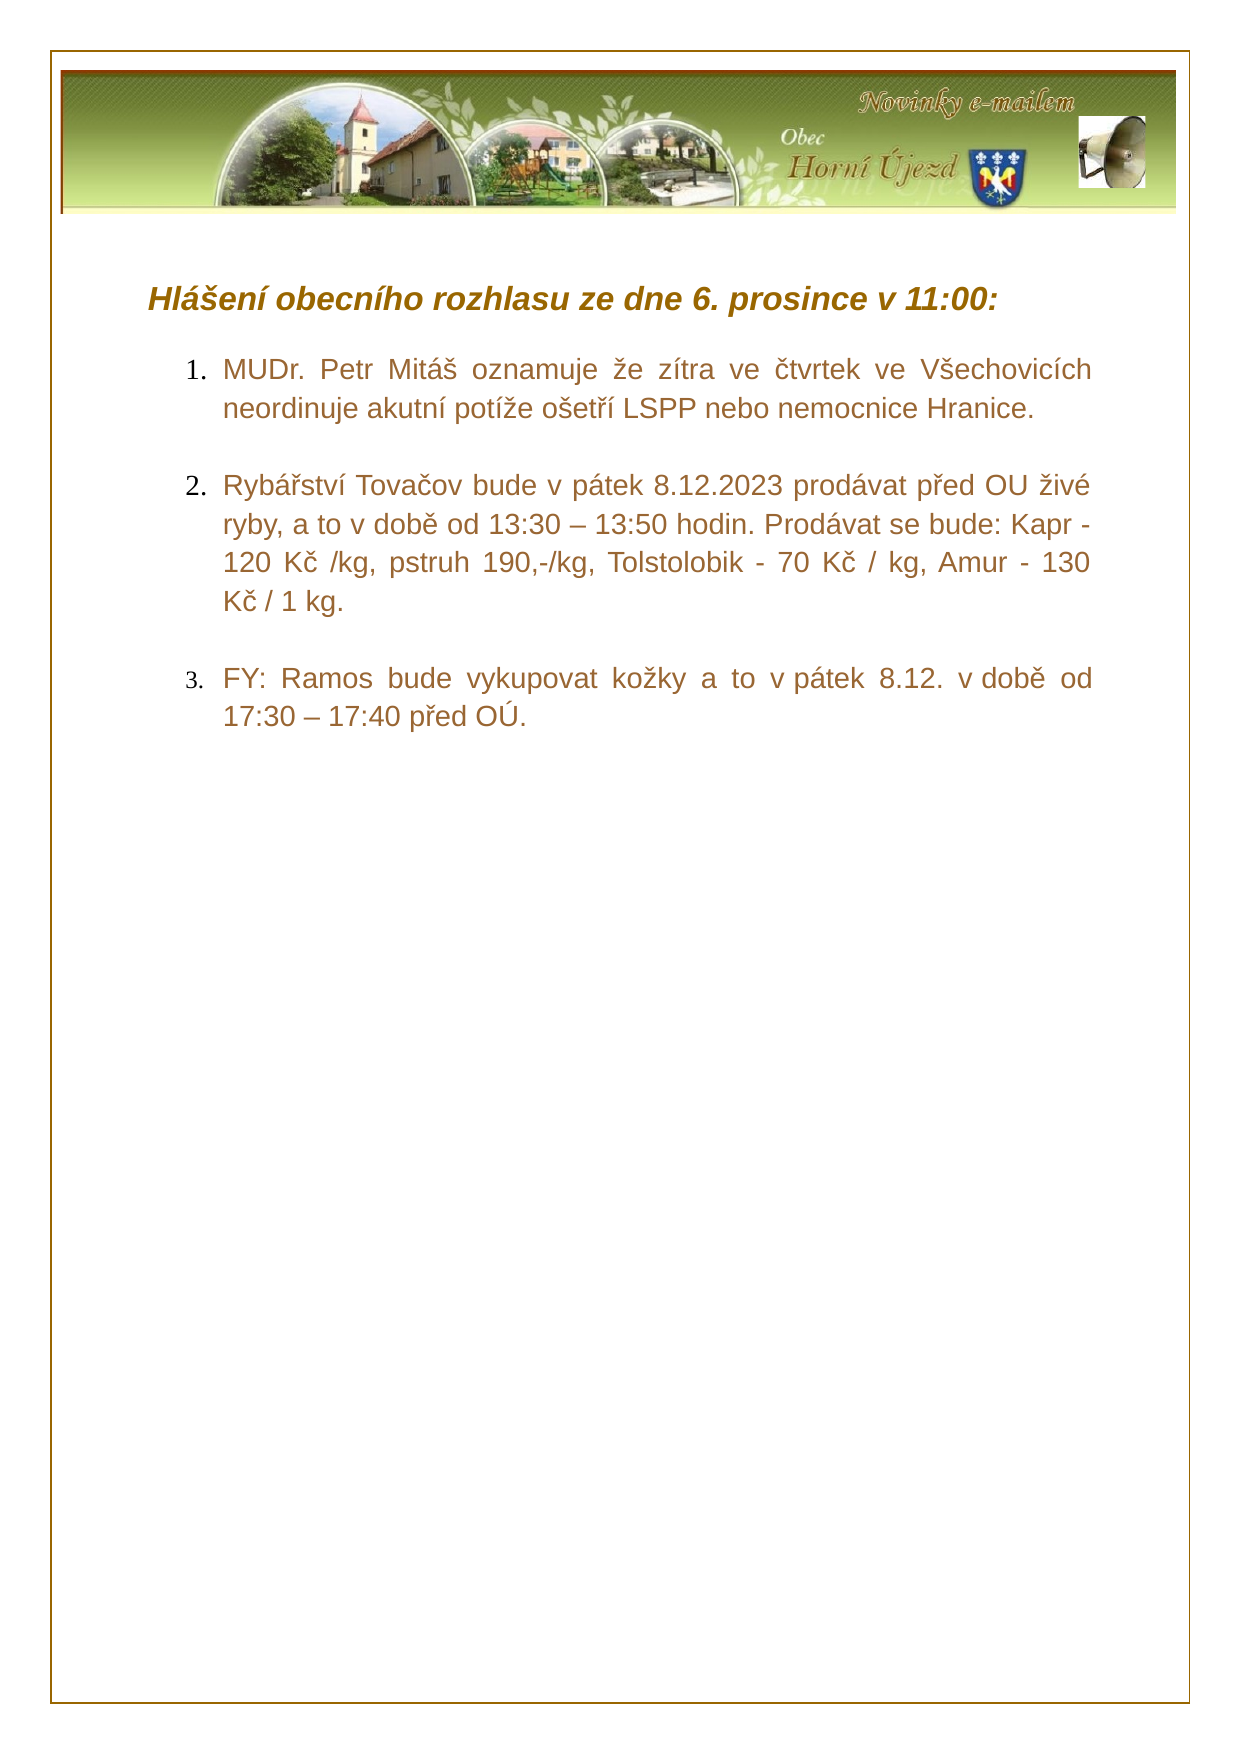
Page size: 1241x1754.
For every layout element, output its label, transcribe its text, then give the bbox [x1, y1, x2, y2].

list FY: Ramos bude vykupovat kožky a to v pátek 8.12. v době od 17:30 – 17:40 před OÚ. [185, 661, 1093, 733]
list Rybářství Tovačov bude v pátek 8.12.2023 prodávat před OU živé ryby, a to v době od 13:30 – 13:50 hodin. Prodávat se bude: Kapr - 120 Kč /kg, pstruh 190,-/kg, Tolstolobik - 70 Kč / kg, Amur - 130 Kč / 1 kg. [185, 468, 1093, 617]
picture [60, 70, 1181, 218]
list MUDr. Petr Mitáš oznamuje že zítra ve čtvrtek ve Všechovicích neordinuje akutní potíže ošetří LSPP nebo nemocnice Hranice. [185, 352, 1093, 424]
text Hlášení obecního rozhlasu ze dne 6. prosince v 11:00: [148, 279, 1093, 317]
